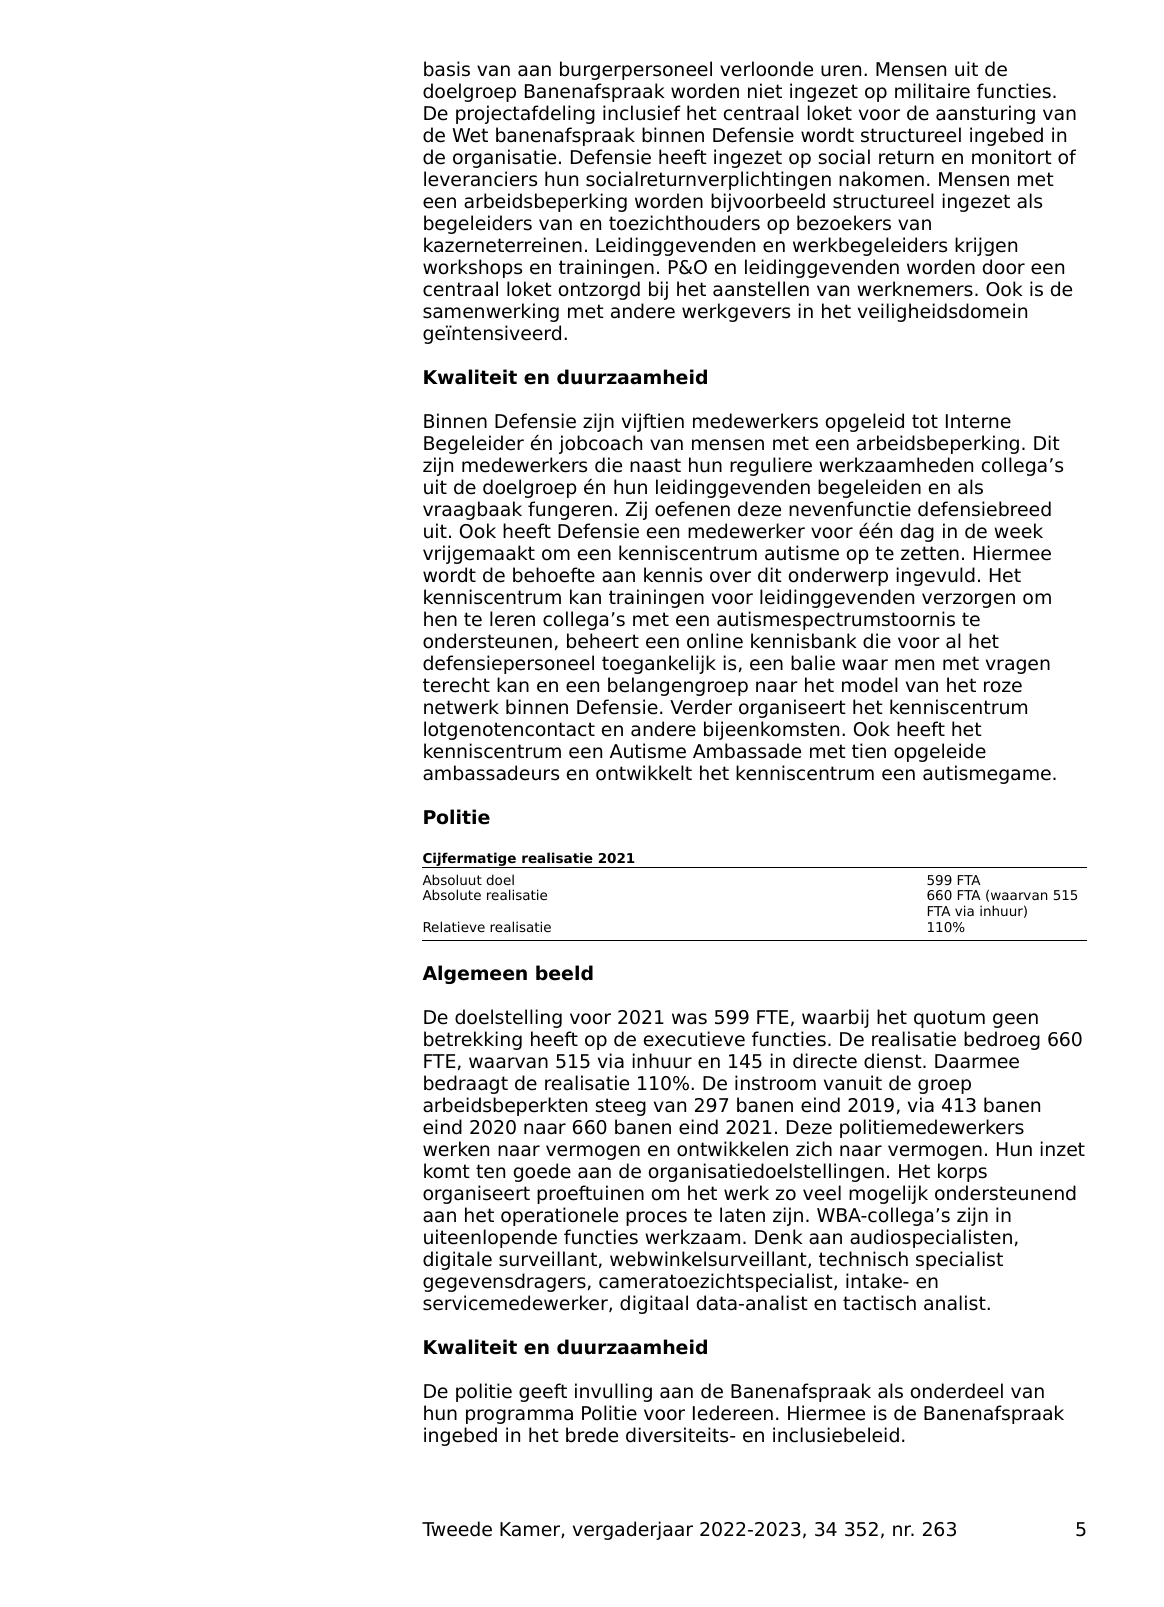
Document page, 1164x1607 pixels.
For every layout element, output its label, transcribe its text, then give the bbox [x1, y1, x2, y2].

subtitle Algemeen beeld [422, 963, 1087, 985]
subtitle Kwaliteit en duurzaamheid [422, 367, 1087, 389]
table_cell 110% [921, 920, 1087, 940]
table_cell 599 FTA [921, 868, 1087, 888]
table_cell Absolute realisatie [422, 888, 921, 919]
text De doelstelling voor 2021 was 599 FTE, waarbij het quotum geen betrekking heeft op de executieve functies. De realisatie bedroeg 660 FTE, waarvan 515 via inhuur en 145 in directe dienst. Daarmee bedraagt de realisatie 110%. De instroom vanuit de groep arbeidsbeperkten steeg van 297 banen eind 2019, via 413 banen eind 2020 naar 660 banen eind 2021. Deze politiemedewerkers werken naar vermogen en ontwikkelen zich naar vermogen. Hun inzet komt ten goede aan de organisatiedoelstellingen. Het korps organiseert proeftuinen om het werk zo veel mogelijk ondersteunend aan het operationele proces te laten zijn. WBA-collega’s zijn in uiteenlopende functies werkzaam. Denk aan audiospecialisten, digitale surveillant, webwinkelsurveillant, technisch specialist gegevensdragers, cameratoezichtspecialist, intake- en servicemedewerker, digitaal data-analist en tactisch analist. [422, 1007, 1087, 1315]
table_cell 660 FTA (waarvan 515 FTA via inhuur) [921, 888, 1087, 919]
table_cell Relatieve realisatie [422, 920, 921, 940]
text De politie geeft invulling aan de Banenafspraak als onderdeel van hun programma Politie voor Iedereen. Hiermee is de Banenafspraak ingebed in het brede diversiteits- en inclusiebeleid. [422, 1381, 1087, 1447]
table_cell Absoluut doel [422, 868, 921, 888]
text basis van aan burgerpersoneel verloonde uren. Mensen uit de doelgroep Banenafspraak worden niet ingezet op militaire functies. De projectafdeling inclusief het centraal loket voor de aansturing van de Wet banenafspraak binnen Defensie wordt structureel ingebed in de organisatie. Defensie heeft ingezet op social return en monitort of leveranciers hun socialreturnverplichtingen nakomen. Mensen met een arbeidsbeperking worden bijvoorbeeld structureel ingezet als begeleiders van en toezichthouders op bezoekers van kazerneterreinen. Leidinggevenden en werkbegeleiders krijgen workshops en trainingen. P&O en leidinggevenden worden door een centraal loket ontzorgd bij het aanstellen van werknemers. Ook is de samenwerking met andere werkgevers in het veiligheidsdomein geïntensiveerd. [422, 59, 1087, 345]
subtitle Kwaliteit en duurzaamheid [422, 1337, 1087, 1359]
subtitle Politie [422, 807, 1087, 829]
text Binnen Defensie zijn vijftien medewerkers opgeleid tot Interne Begeleider én jobcoach van mensen met een arbeidsbeperking. Dit zijn medewerkers die naast hun reguliere werkzaamheden collega’s uit de doelgroep én hun leidinggevenden begeleiden en als vraagbaak fungeren. Zij oefenen deze nevenfunctie defensiebreed uit. Ook heeft Defensie een medewerker voor één dag in de week vrijgemaakt om een kenniscentrum autisme op te zetten. Hiermee wordt de behoefte aan kennis over dit onderwerp ingevuld. Het kenniscentrum kan trainingen voor leidinggevenden verzorgen om hen te leren collega’s met een autismespectrumstoornis te ondersteunen, beheert een online kennisbank die voor al het defensiepersoneel toegankelijk is, een balie waar men met vragen terecht kan en een belangengroep naar het model van het roze netwerk binnen Defensie. Verder organiseert het kenniscentrum lotgenotencontact en andere bijeenkomsten. Ook heeft het kenniscentrum een Autisme Ambassade met tien opgeleide ambassadeurs en ontwikkelt het kenniscentrum een autismegame. [422, 411, 1087, 785]
table_header Cijfermatige realisatie 2021 [422, 851, 1087, 867]
